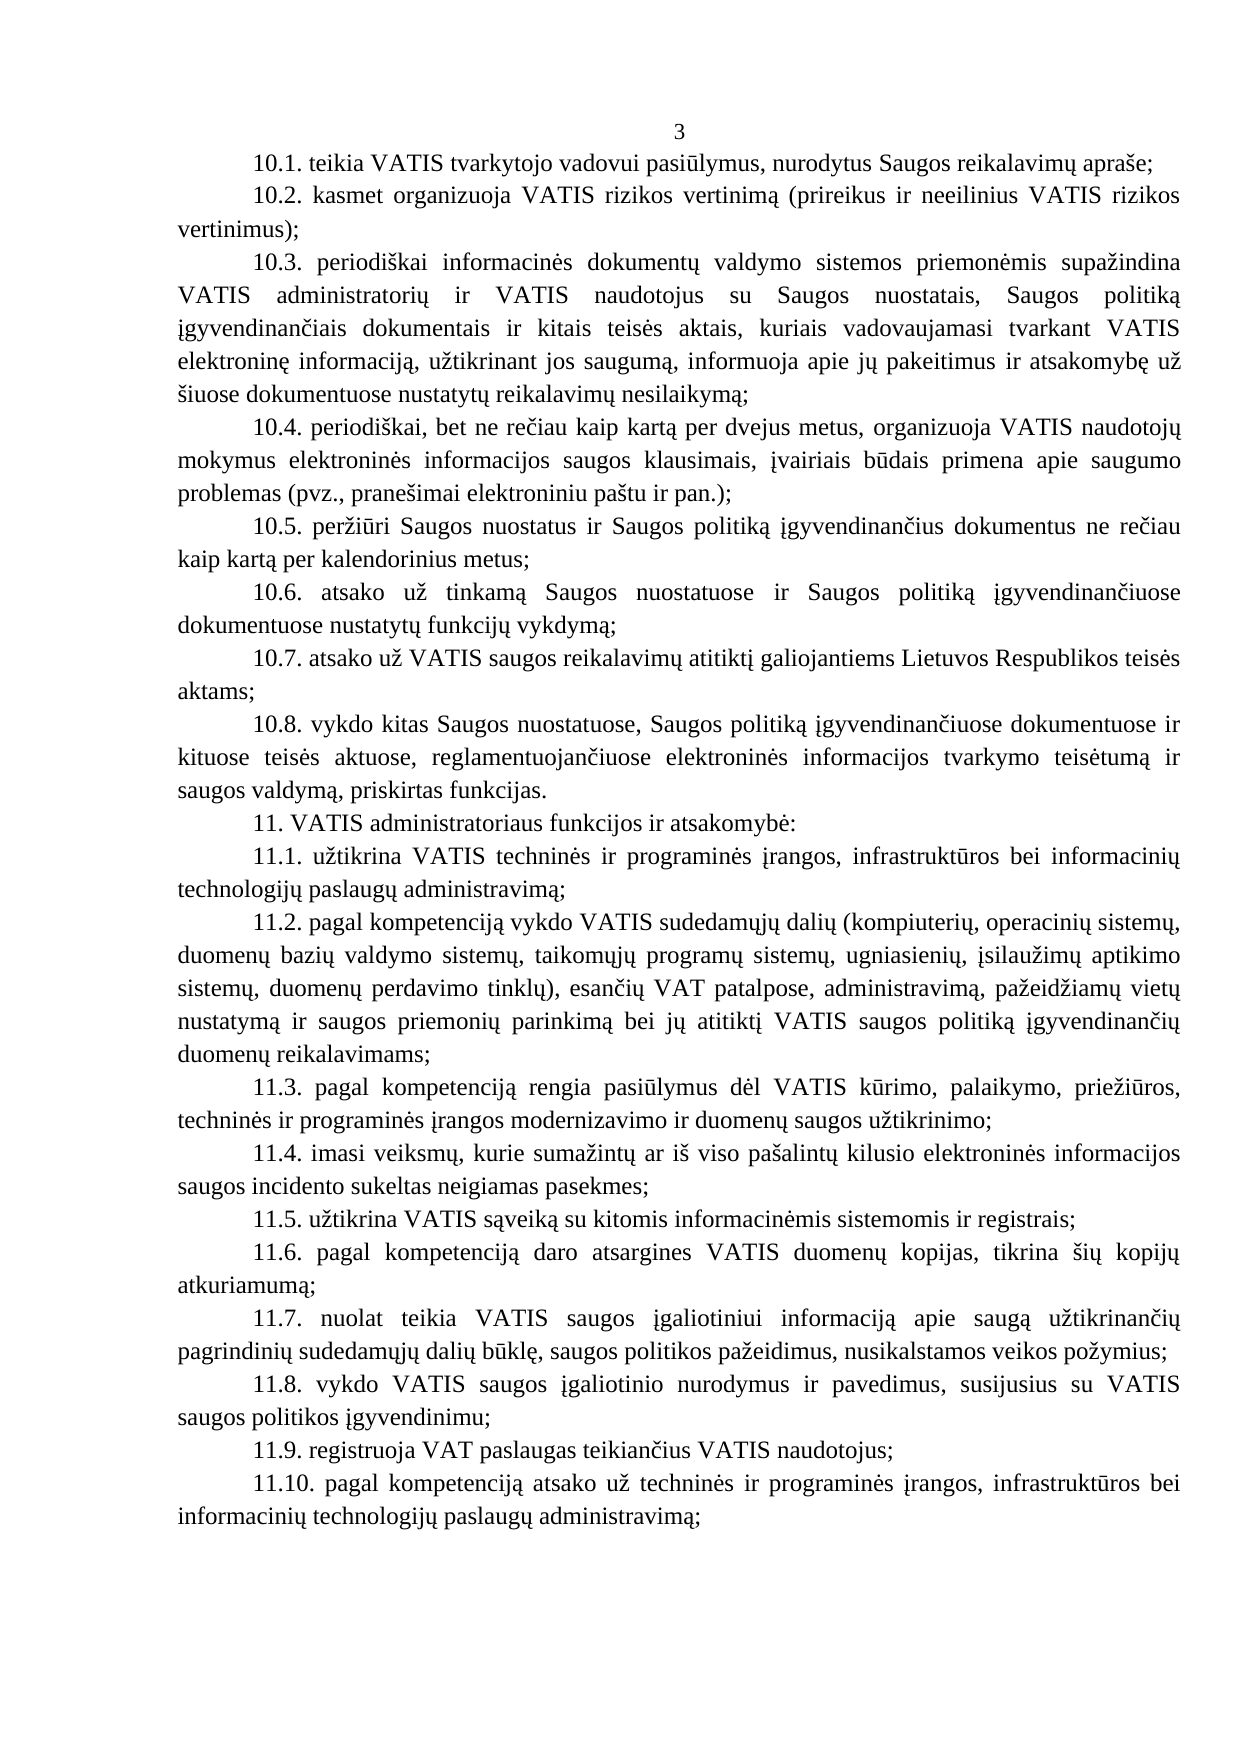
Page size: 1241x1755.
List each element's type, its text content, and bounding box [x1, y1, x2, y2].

text 11.9. registruoja VAT paslaugas teikiančius VATIS naudotojus; [177, 1435, 1181, 1464]
text 10.2. kasmet organizuoja VATIS rizikos vertinimą (prireikus ir neeilinius VATIS rizikos vertinimus); [177, 181, 1181, 242]
text 10.3. periodiškai informacinės dokumentų valdymo sistemos priemonėmis supažindina VATIS administratorių ir VATIS naudotojus su Saugos nuostatais, Saugos politiką įgyvendinančiais dokumentais ir kitais teisės aktais, kuriais vadovaujamasi tvarkant VATIS elektroninę informaciją, užtikrinant jos saugumą, informuoja apie jų pakeitimus ir atsakomybę už šiuose dokumentuose nustatytų reikalavimų nesilaikymą; [177, 247, 1181, 407]
text 10.4. periodiškai, bet ne rečiau kaip kartą per dvejus metus, organizuoja VATIS naudotojų mokymus elektroninės informacijos saugos klausimais, įvairiais būdais primena apie saugumo problemas (pvz., pranešimai elektroniniu paštu ir pan.); [177, 412, 1181, 507]
text 11.3. pagal kompetenciją rengia pasiūlymus dėl VATIS kūrimo, palaikymo, priežiūros, techninės ir programinės įrangos modernizavimo ir duomenų saugos užtikrinimo; [177, 1072, 1181, 1134]
text 10.8. vykdo kitas Saugos nuostatuose, Saugos politiką įgyvendinančiuose dokumentuose ir kituose teisės aktuose, reglamentuojančiuose elektroninės informacijos tvarkymo teisėtumą ir saugos valdymą, priskirtas funkcijas. [177, 709, 1181, 804]
text 11.5. užtikrina VATIS sąveiką su kitomis informacinėmis sistemomis ir registrais; [177, 1204, 1181, 1233]
text 10.7. atsako už VATIS saugos reikalavimų atitiktį galiojantiems Lietuvos Respublikos teisės aktams; [177, 643, 1181, 705]
text 11.7. nuolat teikia VATIS saugos įgaliotiniui informaciją apie saugą užtikrinančių pagrindinių sudedamųjų dalių būklę, saugos politikos pažeidimus, nusikalstamos veikos požymius; [177, 1303, 1181, 1365]
text 11.1. užtikrina VATIS techninės ir programinės įrangos, infrastruktūros bei informacinių technologijų paslaugų administravimą; [177, 841, 1181, 903]
text 11.6. pagal kompetenciją daro atsargines VATIS duomenų kopijas, tikrina šių kopijų atkuriamumą; [177, 1237, 1181, 1299]
text 11.2. pagal kompetenciją vykdo VATIS sudedamųjų dalių (kompiuterių, operacinių sistemų, duomenų bazių valdymo sistemų, taikomųjų programų sistemų, ugniasienių, įsilaužimų aptikimo sistemų, duomenų perdavimo tinklų), esančių VAT patalpose, administravimą, pažeidžiamų vietų nustatymą ir saugos priemonių parinkimą bei jų atitiktį VATIS saugos politiką įgyvendinančių duomenų reikalavimams; [177, 907, 1181, 1068]
text 11.4. imasi veiksmų, kurie sumažintų ar iš viso pašalintų kilusio elektroninės informacijos saugos incidento sukeltas neigiamas pasekmes; [177, 1138, 1181, 1200]
text 10.5. peržiūri Saugos nuostatus ir Saugos politiką įgyvendinančius dokumentus ne rečiau kaip kartą per kalendorinius metus; [177, 511, 1181, 573]
text 11.8. vykdo VATIS saugos įgaliotinio nurodymus ir pavedimus, susijusius su VATIS saugos politikos įgyvendinimu; [177, 1369, 1181, 1431]
text 10.6. atsako už tinkamą Saugos nuostatuose ir Saugos politiką įgyvendinančiuose dokumentuose nustatytų funkcijų vykdymą; [177, 577, 1181, 639]
text 10.1. teikia VATIS tvarkytojo vadovui pasiūlymus, nurodytus Saugos reikalavimų apraše; [177, 148, 1181, 176]
text 11. VATIS administratoriaus funkcijos ir atsakomybė: [177, 808, 1181, 837]
text 11.10. pagal kompetenciją atsako už techninės ir programinės įrangos, infrastruktūros bei informacinių technologijų paslaugų administravimą; [177, 1468, 1181, 1530]
